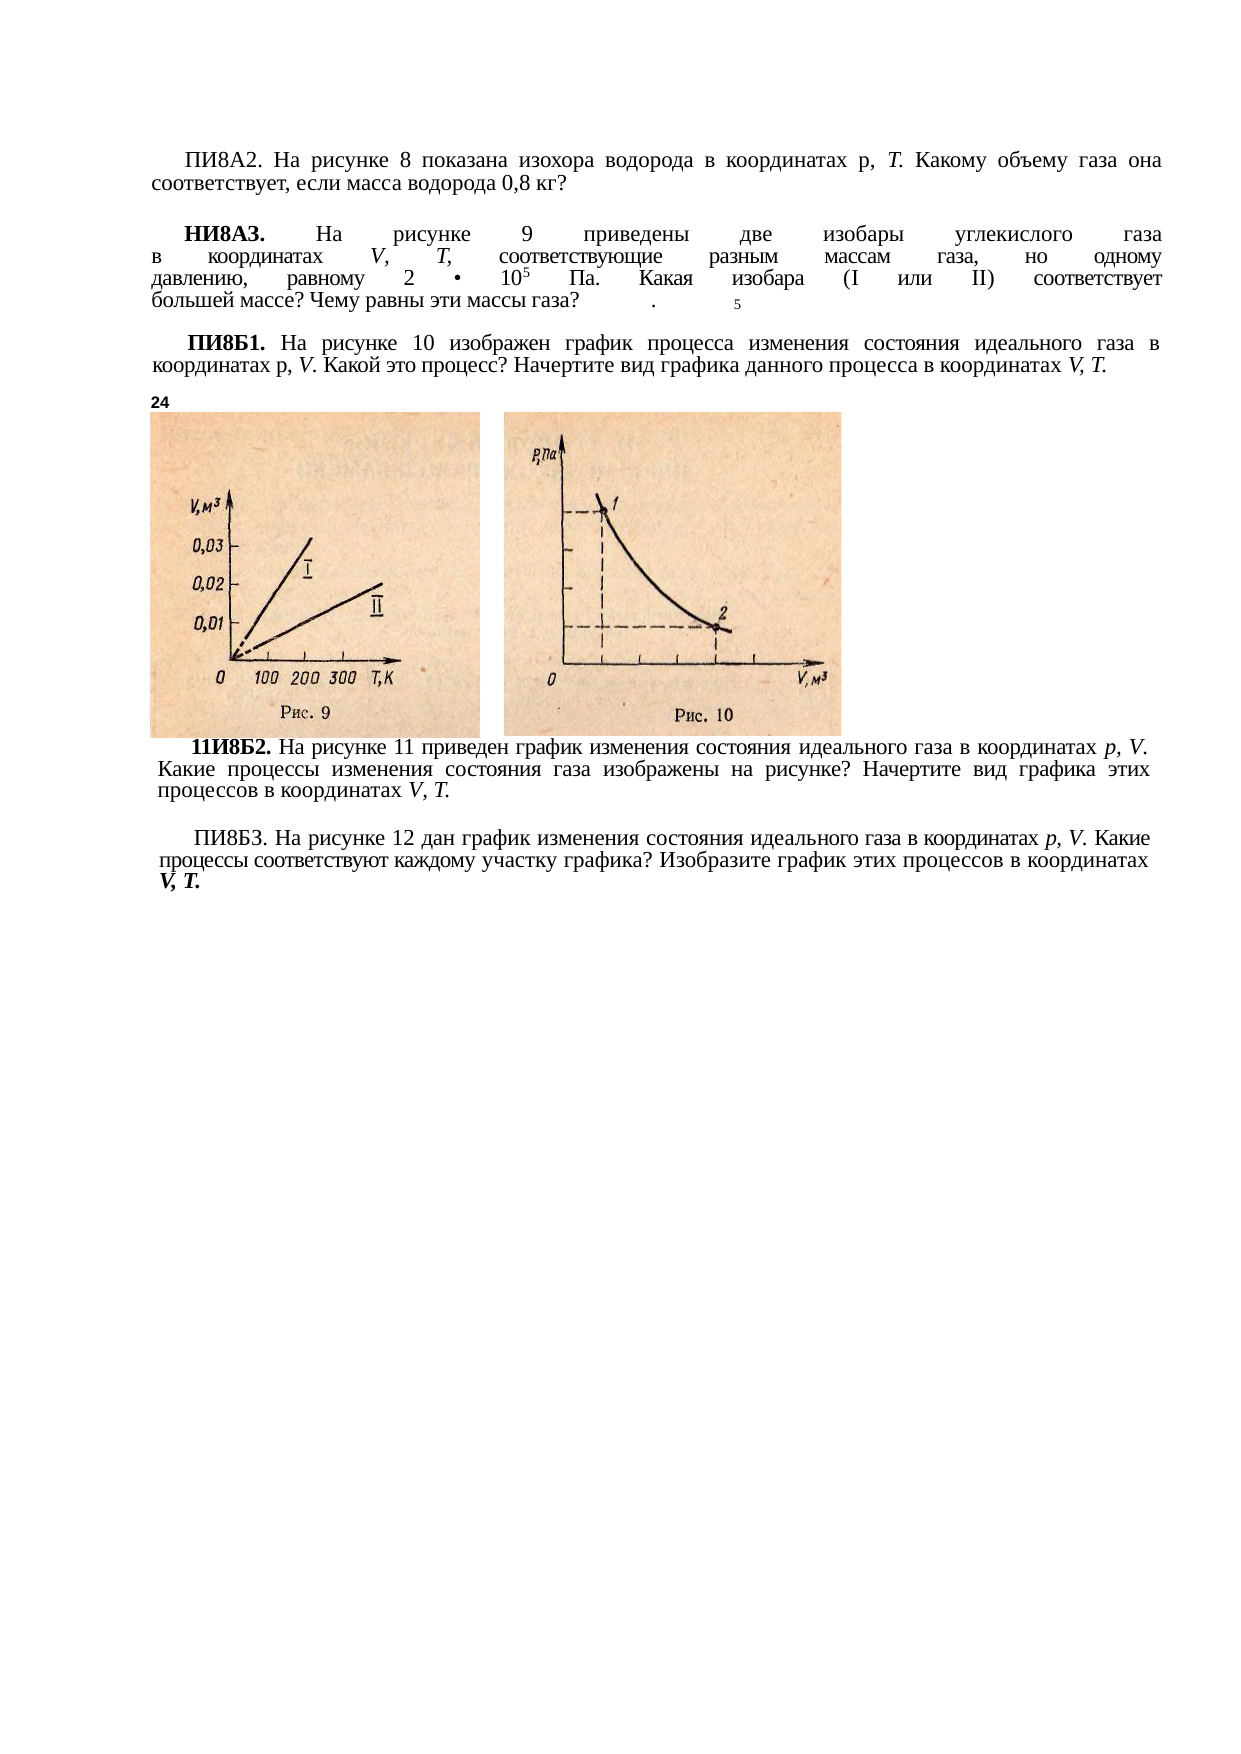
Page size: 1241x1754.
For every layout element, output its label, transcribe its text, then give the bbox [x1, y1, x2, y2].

text ПИ8БЗ. На рисунке 12 дан график изменения состояния идеаль­ного газа в координатах р, V. Какие процессы соответствуют каждому участку графика? Изобразите график этих процессов в координатах V, Т. [159, 828, 1150, 893]
text НИ8АЗ. На рисунке 9 приведены две изобары углекислого газа в координатах V, Т, соответствующие разным массам газа, но одному давлению, равному 2 • 105 Па. Какая изобара (I или II) соответствует большей массе? Чему равны эти массы газа? . 5 [151, 224, 1163, 312]
text 11И8Б2. На рисунке 11 приведен график изменения состояния идеального газа в координатах р, V. Какие процессы изменения со­стояния газа изображены на рисунке? Начертите вид графика этих процессов в координатах V, Т. [157, 420, 1151, 802]
text 24 [151, 393, 1163, 412]
text ПИ8А2. На рисунке 8 показана изохора водорода в координатах р, Т. Какому объему газа она соответствует, если масса водорода 0,8 кг? [151, 150, 1162, 195]
text ПИ8Б1. На рисунке 10 изображен график процесса изменения состояния идеального газа в координатах р, V. Какой это процесс? Начертите вид графика данного процесса в координатах V, Т. [152, 333, 1161, 377]
